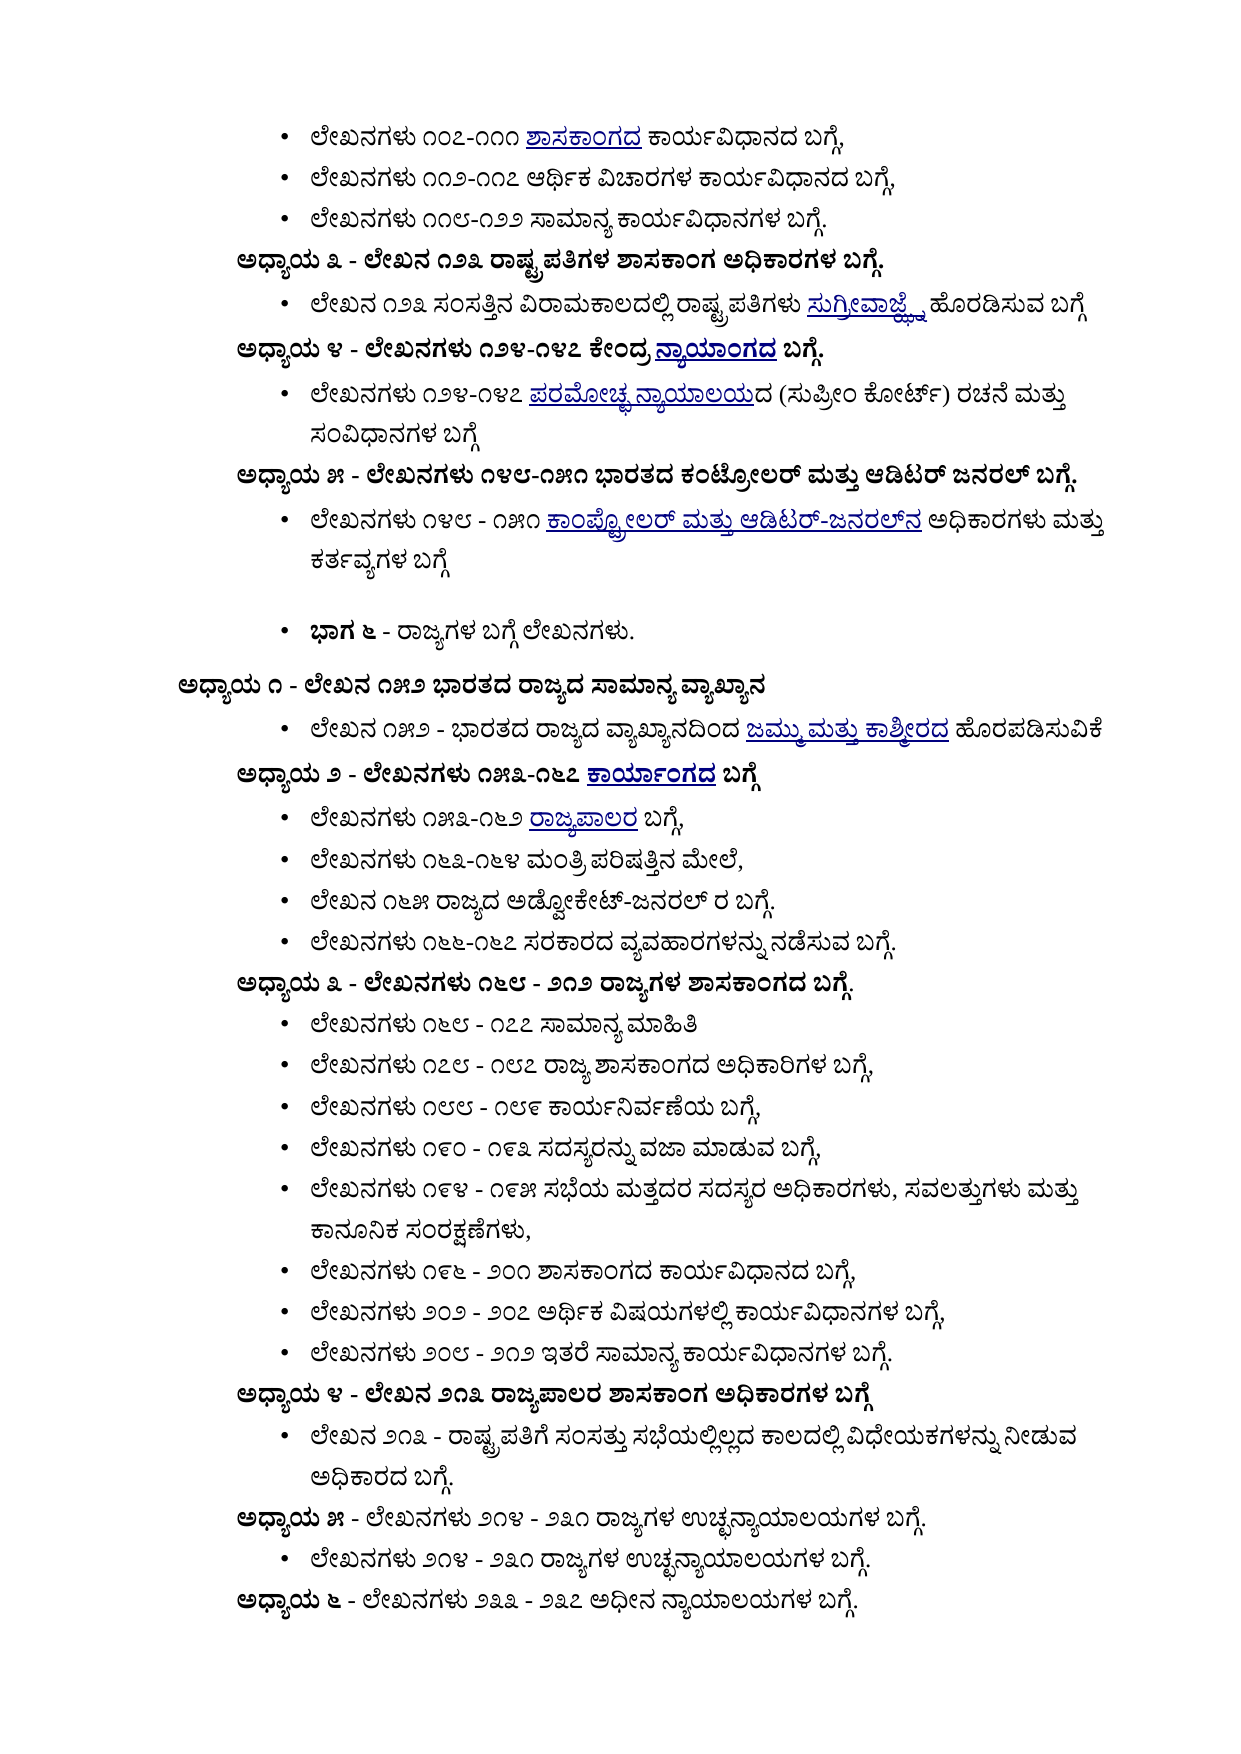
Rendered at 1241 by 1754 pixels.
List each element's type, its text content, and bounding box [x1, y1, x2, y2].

list ಲೇಖನಗಳು ೨೦೨ - ೨೦೭ ಅರ್ಥಿಕ ವಿಷಯಗಳಲ್ಲಿ ಕಾರ್ಯವಿಧಾನಗಳ ಬಗ್ಗೆ, [280, 1297, 1122, 1338]
list ಲೇಖನಗಳು ೧೯೬ - ೨೦೧ ಶಾಸಕಾಂಗದ ಕಾರ್ಯವಿಧಾನದ ಬಗ್ಗೆ, [280, 1256, 1122, 1297]
list ಲೇಖನ ೧೨೩ ಸಂಸತ್ತಿನ ವಿರಾಮಕಾಲದಲ್ಲಿ ರಾಷ್ಟ್ರಪತಿಗಳು ಸುಗ್ರೀವಾಜ್ಝ್ನೆ ಹೊರಡಿಸುವ ಬಗ್ಗೆ [280, 286, 1122, 331]
list ಲೇಖನಗಳು ೧೬೬-೧೬೭ ಸರಕಾರದ ವ್ಯವಹಾರಗಳನ್ನು ನಡೆಸುವ ಬಗ್ಗೆ. [280, 927, 1122, 968]
list ಅಧ್ಯಾಯ ೪ - ಲೇಖನಗಳು ೧೨೪-೧೪೭ ಕೇಂದ್ರ ನ್ಯಾಯಾಂಗದ ಬಗ್ಗೆ. [236, 331, 1122, 375]
list ಲೇಖನಗಳು ೨೧೪ - ೨೩೧ ರಾಜ್ಯಗಳ ಉಚ್ಛನ್ಯಾಯಾಲಯಗಳ ಬಗ್ಗೆ. [280, 1544, 1122, 1585]
list ಅಧ್ಯಾಯ ೩ - ಲೇಖನ ೧೨೩ ರಾಷ್ಟ್ರಪತಿಗಳ ಶಾಸಕಾಂಗ ಅಧಿಕಾರಗಳ ಬಗ್ಗೆ. [236, 245, 1122, 286]
list ಲೇಖನಗಳು ೧೦೭-೧೧೧ ಶಾಸಕಾಂಗದ ಕಾರ್ಯವಿಧಾನದ ಬಗ್ಗೆ, [280, 118, 1122, 163]
list ಲೇಖನಗಳು ೧೯೦ - ೧೯೩ ಸದಸ್ಯರನ್ನು ವಜಾ ಮಾಡುವ ಬಗ್ಗೆ, [280, 1133, 1122, 1174]
list ಲೇಖನಗಳು ೨೦೮ - ೨೧೨ ಇತರೆ ಸಾಮಾನ್ಯ ಕಾರ್ಯವಿಧಾನಗಳ ಬಗ್ಗೆ. [280, 1338, 1122, 1379]
list ಅಧ್ಯಾಯ ೧ - ಲೇಖನ ೧೫೨ ಭಾರತದ ರಾಜ್ಯದ ಸಾಮಾನ್ಯ ವ್ಯಾಖ್ಯಾನ [177, 670, 1122, 711]
list ಲೇಖನ ೨೧೩ - ರಾಷ್ಟ್ರಪತಿಗೆ ಸಂಸತ್ತು ಸಭೆಯಲ್ಲಿಲ್ಲದ ಕಾಲದಲ್ಲಿ ವಿಧೇಯಕಗಳನ್ನು ನೀಡುವ ಅಧಿಕಾರದ ಬಗ್ಗೆ. [280, 1421, 1122, 1503]
list ಲೇಖನಗಳು ೧೭೮ - ೧೮೭ ರಾಜ್ಯ ಶಾಸಕಾಂಗದ ಅಧಿಕಾರಿಗಳ ಬಗ್ಗೆ, [280, 1050, 1122, 1092]
list ಲೇಖನಗಳು ೧೫೩-೧೬೨ ರಾಜ್ಯಪಾಲರ ಬಗ್ಗೆ, [280, 800, 1122, 845]
list ಲೇಖನಗಳು ೧೮೮ - ೧೮೯ ಕಾರ್ಯನಿರ್ವಣೆಯ ಬಗ್ಗೆ, [280, 1092, 1122, 1133]
list ಅಧ್ಯಾಯ ೫ - ಲೇಖನಗಳು ೨೧೪ - ೨೩೧ ರಾಜ್ಯಗಳ ಉಚ್ಛನ್ಯಾಯಾಲಯಗಳ ಬಗ್ಗೆ. [236, 1503, 1122, 1544]
list ಭಾಗ ೬ - ರಾಜ್ಯಗಳ ಬಗ್ಗೆ ಲೇಖನಗಳು. [280, 616, 1122, 657]
list ಲೇಖನಗಳು ೧೧೨-೧೧೭ ಆರ್ಥಿಕ ವಿಚಾರಗಳ ಕಾರ್ಯವಿಧಾನದ ಬಗ್ಗೆ, [280, 163, 1122, 204]
list ಅಧ್ಯಾಯ ೨ - ಲೇಖನಗಳು ೧೫೩-೧೬೭ ಕಾರ್ಯಾಂಗದ ಬಗ್ಗೆ [236, 756, 1122, 800]
list ಲೇಖನ ೧೬೫ ರಾಜ್ಯದ ಅಡ್ವೋಕೇಟ್-ಜನರಲ್ ರ ಬಗ್ಗೆ. [280, 886, 1122, 927]
list ಲೇಖನಗಳು ೧೬೮ - ೧೭೭ ಸಾಮಾನ್ಯ ಮಾಹಿತಿ [280, 1009, 1122, 1050]
list ಅಧ್ಯಾಯ ೫ - ಲೇಖನಗಳು ೧೪೮-೧೫೧ ಭಾರತದ ಕಂಟ್ರೋಲರ್ ಮತ್ತು ಆಡಿಟರ್ ಜನರಲ್ ಬಗ್ಗೆ. [236, 460, 1122, 502]
list ಅಧ್ಯಾಯ ೪ - ಲೇಖನ ೨೧೩ ರಾಜ್ಯಪಾಲರ ಶಾಸಕಾಂಗ ಅಧಿಕಾರಗಳ ಬಗ್ಗೆ [236, 1379, 1122, 1421]
list ಲೇಖನಗಳು ೧೨೪-೧೪೭ ಪರಮೋಚ್ಛ ನ್ಯಾಯಾಲಯದ (ಸುಪ್ರೀಂ ಕೋರ್ಟ್) ರಚನೆ ಮತ್ತು ಸಂವಿಧಾನಗಳ ಬಗ್ಗೆ [280, 375, 1122, 460]
list ಲೇಖನ ೧೫೨ - ಭಾರತದ ರಾಜ್ಯದ ವ್ಯಾಖ್ಯಾನದಿಂದ ಜಮ್ಮು ಮತ್ತು ಕಾಶ್ಮೀರದ ಹೊರಪಡಿಸುವಿಕೆ [280, 711, 1122, 756]
list ಲೇಖನಗಳು ೧೯೪ - ೧೯೫ ಸಭೆಯ ಮತ್ತದರ ಸದಸ್ಯರ ಅಧಿಕಾರಗಳು, ಸವಲತ್ತುಗಳು ಮತ್ತು ಕಾನೂನಿಕ ಸಂರಕ್ಷಣೆಗಳು, [280, 1174, 1122, 1256]
list ಅಧ್ಯಾಯ ೩ - ಲೇಖನಗಳು ೧೬೮ - ೨೧೨ ರಾಜ್ಯಗಳ ಶಾಸಕಾಂಗದ ಬಗ್ಗೆ. [236, 968, 1122, 1009]
list ಲೇಖನಗಳು ೧೬೩-೧೬೪ ಮಂತ್ರಿ ಪರಿಷತ್ತಿನ ಮೇಲೆ, [280, 845, 1122, 886]
list ಅಧ್ಯಾಯ ೬ - ಲೇಖನಗಳು ೨೩೩ - ೨೩೭ ಅಧೀನ ನ್ಯಾಯಾಲಯಗಳ ಬಗ್ಗೆ. [236, 1585, 1122, 1626]
list ಲೇಖನಗಳು ೧೪೮ - ೧೫೧ ಕಾಂಪ್ಟ್ರೋಲರ್ ಮತ್ತು ಆಡಿಟರ್-ಜನರಲ್‍ನ ಅಧಿಕಾರಗಳು ಮತ್ತು ಕರ್ತವ್ಯಗಳ ಬಗ್ಗೆ [280, 502, 1122, 587]
list ಲೇಖನಗಳು ೧೧೮-೧೨೨ ಸಾಮಾನ್ಯ ಕಾರ್ಯವಿಧಾನಗಳ ಬಗ್ಗೆ. [280, 204, 1122, 245]
